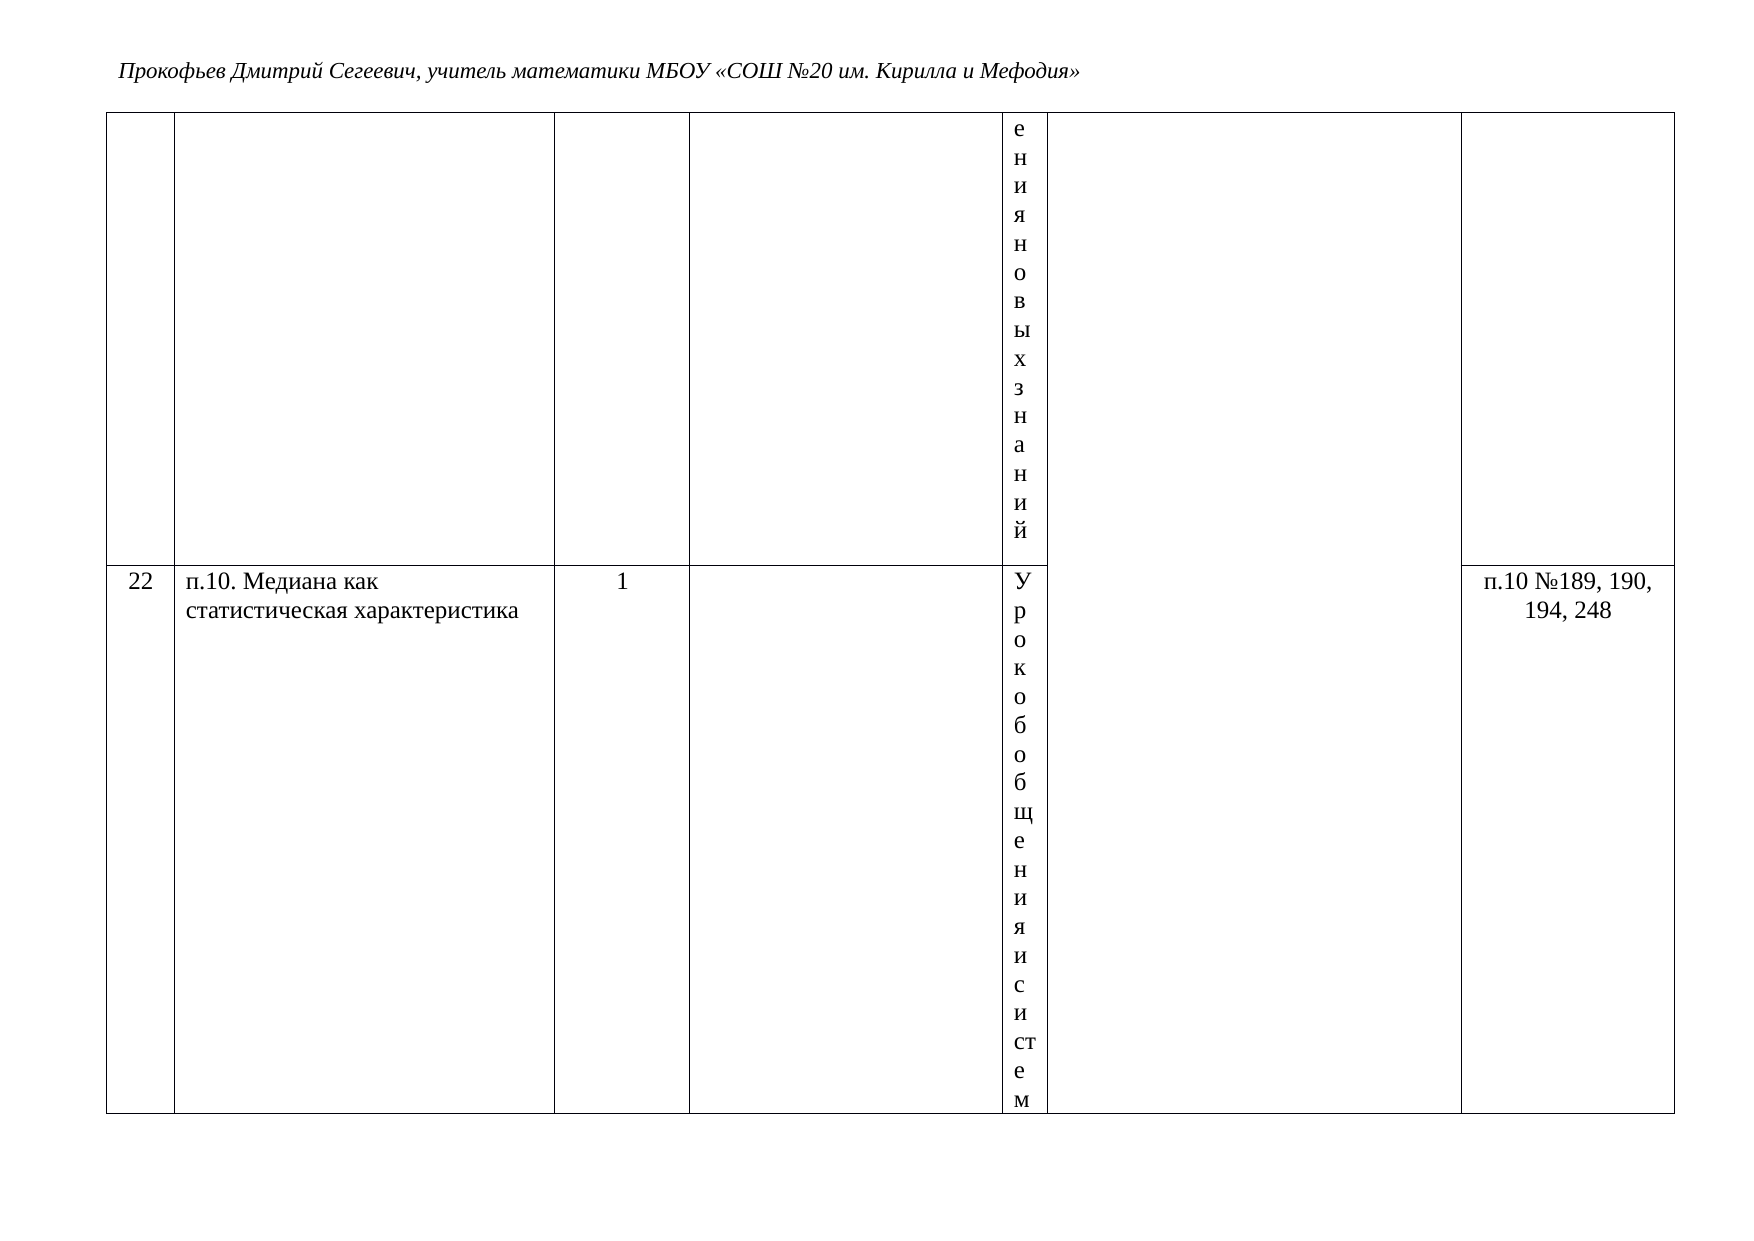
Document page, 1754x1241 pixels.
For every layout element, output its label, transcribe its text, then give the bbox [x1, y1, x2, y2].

table_cell ения новых знаний [1003, 113, 1047, 565]
table_cell Урок обобщения и систем [1003, 566, 1047, 1112]
table_cell [175, 113, 554, 565]
table_cell 1 [555, 566, 689, 1112]
table_cell п.10. Медиана как статистическая характеристика [175, 566, 554, 1112]
table_cell [690, 113, 1002, 565]
table_cell [555, 113, 689, 565]
table_cell 22 [107, 566, 174, 1112]
table_cell п.10 №189, 190, 194, 248 [1462, 566, 1674, 1112]
table_cell [1462, 113, 1674, 565]
table_cell [690, 566, 1002, 1112]
table_cell [1048, 113, 1461, 1112]
table_cell [107, 113, 174, 565]
